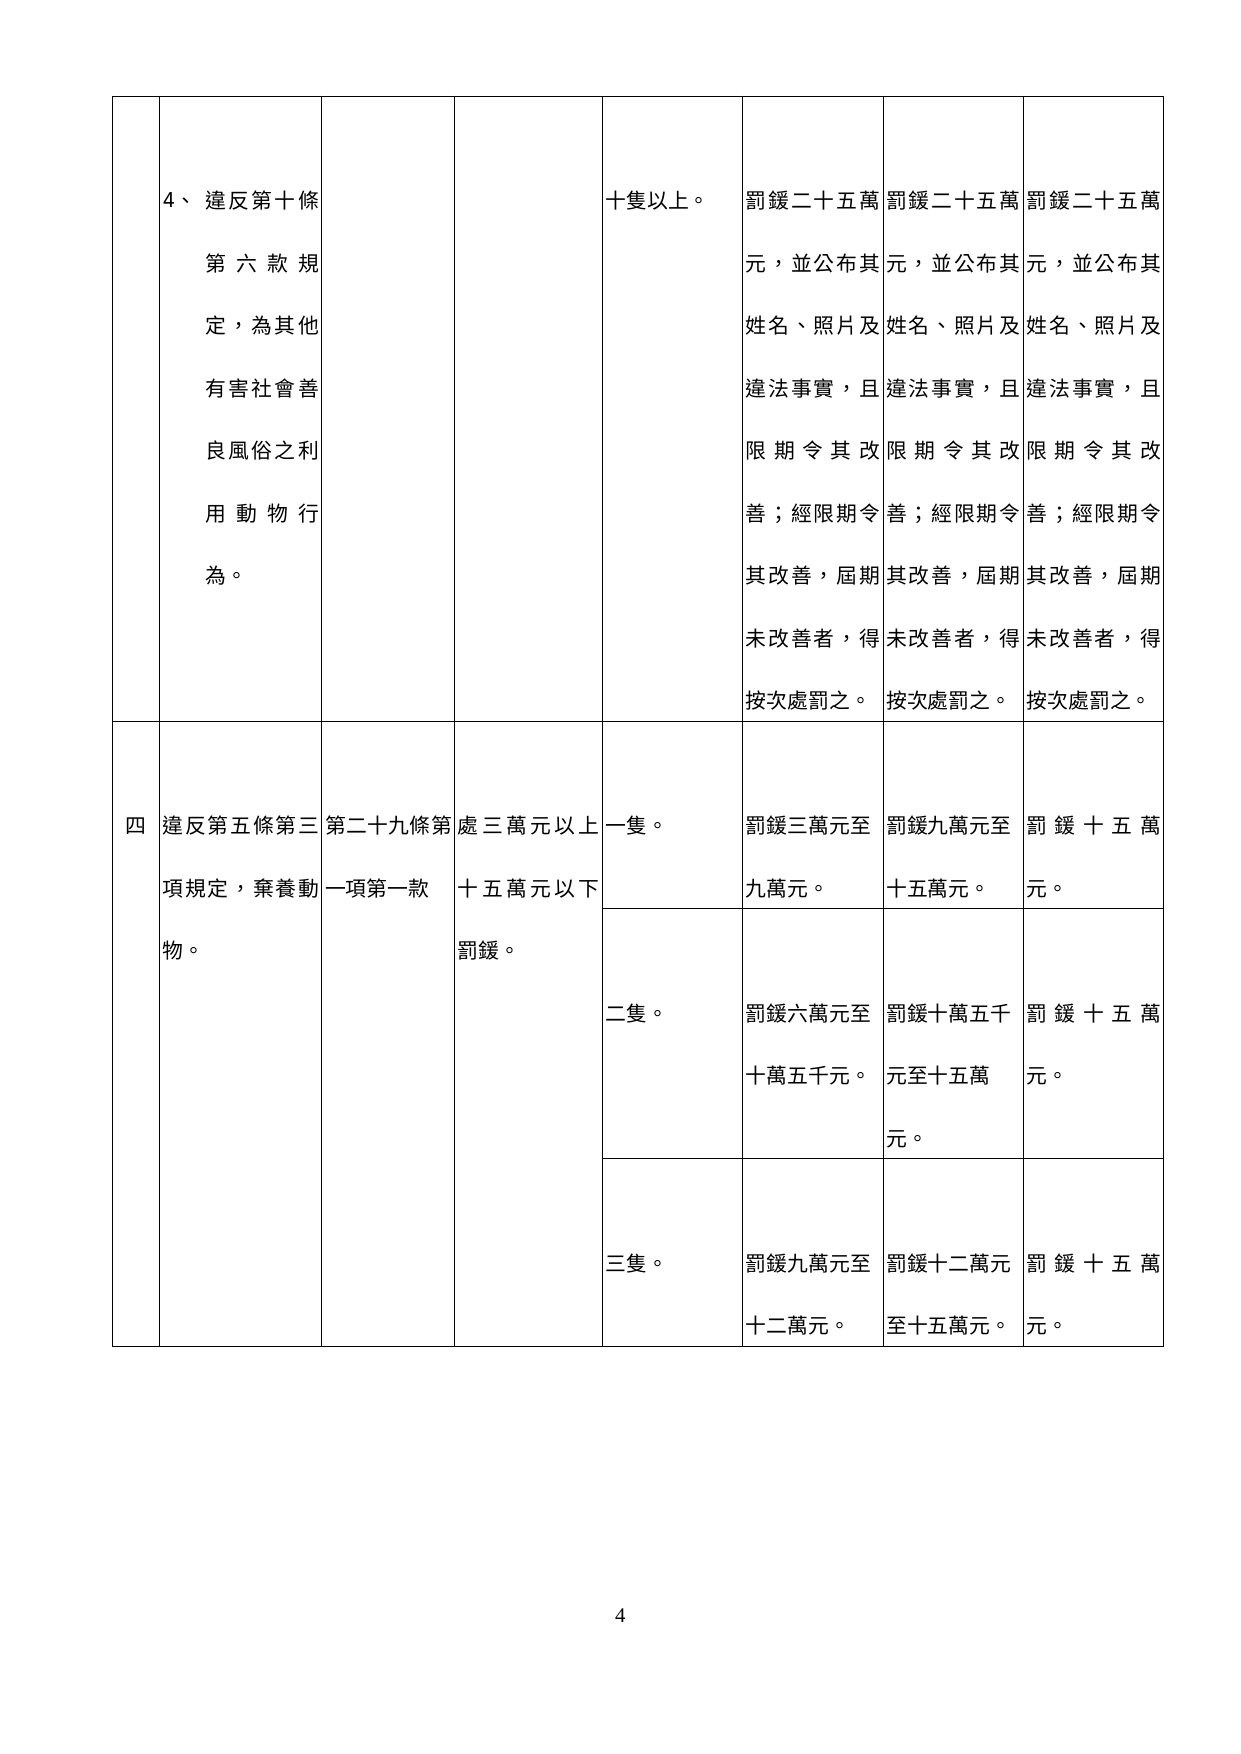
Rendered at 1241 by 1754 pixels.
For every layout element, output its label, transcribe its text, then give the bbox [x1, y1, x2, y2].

table_cell 罰鍰十五萬元。 [1024, 1159, 1163, 1346]
table_cell [455, 97, 602, 721]
table_cell 罰鍰六萬元至十萬五千元。 [743, 909, 883, 1158]
table_cell 違反第五條第三項規定，棄養動物。 [160, 722, 321, 1346]
table_cell 罰鍰十五萬元。 [1024, 722, 1163, 908]
table_cell 罰鍰十萬五千元至十五萬元。 [884, 909, 1023, 1158]
table_cell 十隻以上。 [603, 97, 742, 721]
table_cell 罰鍰九萬元至十二萬元。 [743, 1159, 883, 1346]
table_cell 二隻。 [603, 909, 742, 1158]
table_cell [113, 97, 159, 721]
table_cell 三隻。 [603, 1159, 742, 1346]
table_cell 違反第十條第一款規定，驅使動物之間或人與動物搏鬥。 違反第十條第二款規定，以直接、間接賭博為目的，利用動物進行競技。 違反第十條第三款規定，以直接、間接賭博或其他不當目的，進行動物交換與贈與。 違反第十條第六款規定，為其他有害社會善良風俗之利用動物行為。 [160, 97, 321, 721]
table_cell 第二十九條第一項第一款 [322, 722, 454, 1346]
table_cell 處三萬元以上十五萬元以下罰鍰。 [455, 722, 602, 1346]
table_cell 罰鍰十五萬元。 [1024, 909, 1163, 1158]
table_cell 罰鍰二十五萬元，並公布其姓名、照片及違法事實，且限期令其改善；經限期令其改善，屆期未改善者，得按次處罰之。 [884, 97, 1023, 721]
table_cell 罰鍰九萬元至十五萬元。 [884, 722, 1023, 908]
table_cell 一隻。 [603, 722, 742, 908]
table_cell 罰鍰三萬元至九萬元。 [743, 722, 883, 908]
table_cell [322, 97, 454, 721]
table_cell 罰鍰十二萬元至十五萬元。 [884, 1159, 1023, 1346]
table_cell 四 [113, 722, 159, 1346]
table_cell 罰鍰二十五萬元，並公布其姓名、照片及違法事實，且限期令其改善；經限期令其改善，屆期未改善者，得按次處罰之。 [1024, 97, 1163, 721]
table_cell 罰鍰二十五萬元，並公布其姓名、照片及違法事實，且限期令其改善；經限期令其改善，屆期未改善者，得按次處罰之。 [743, 97, 883, 721]
